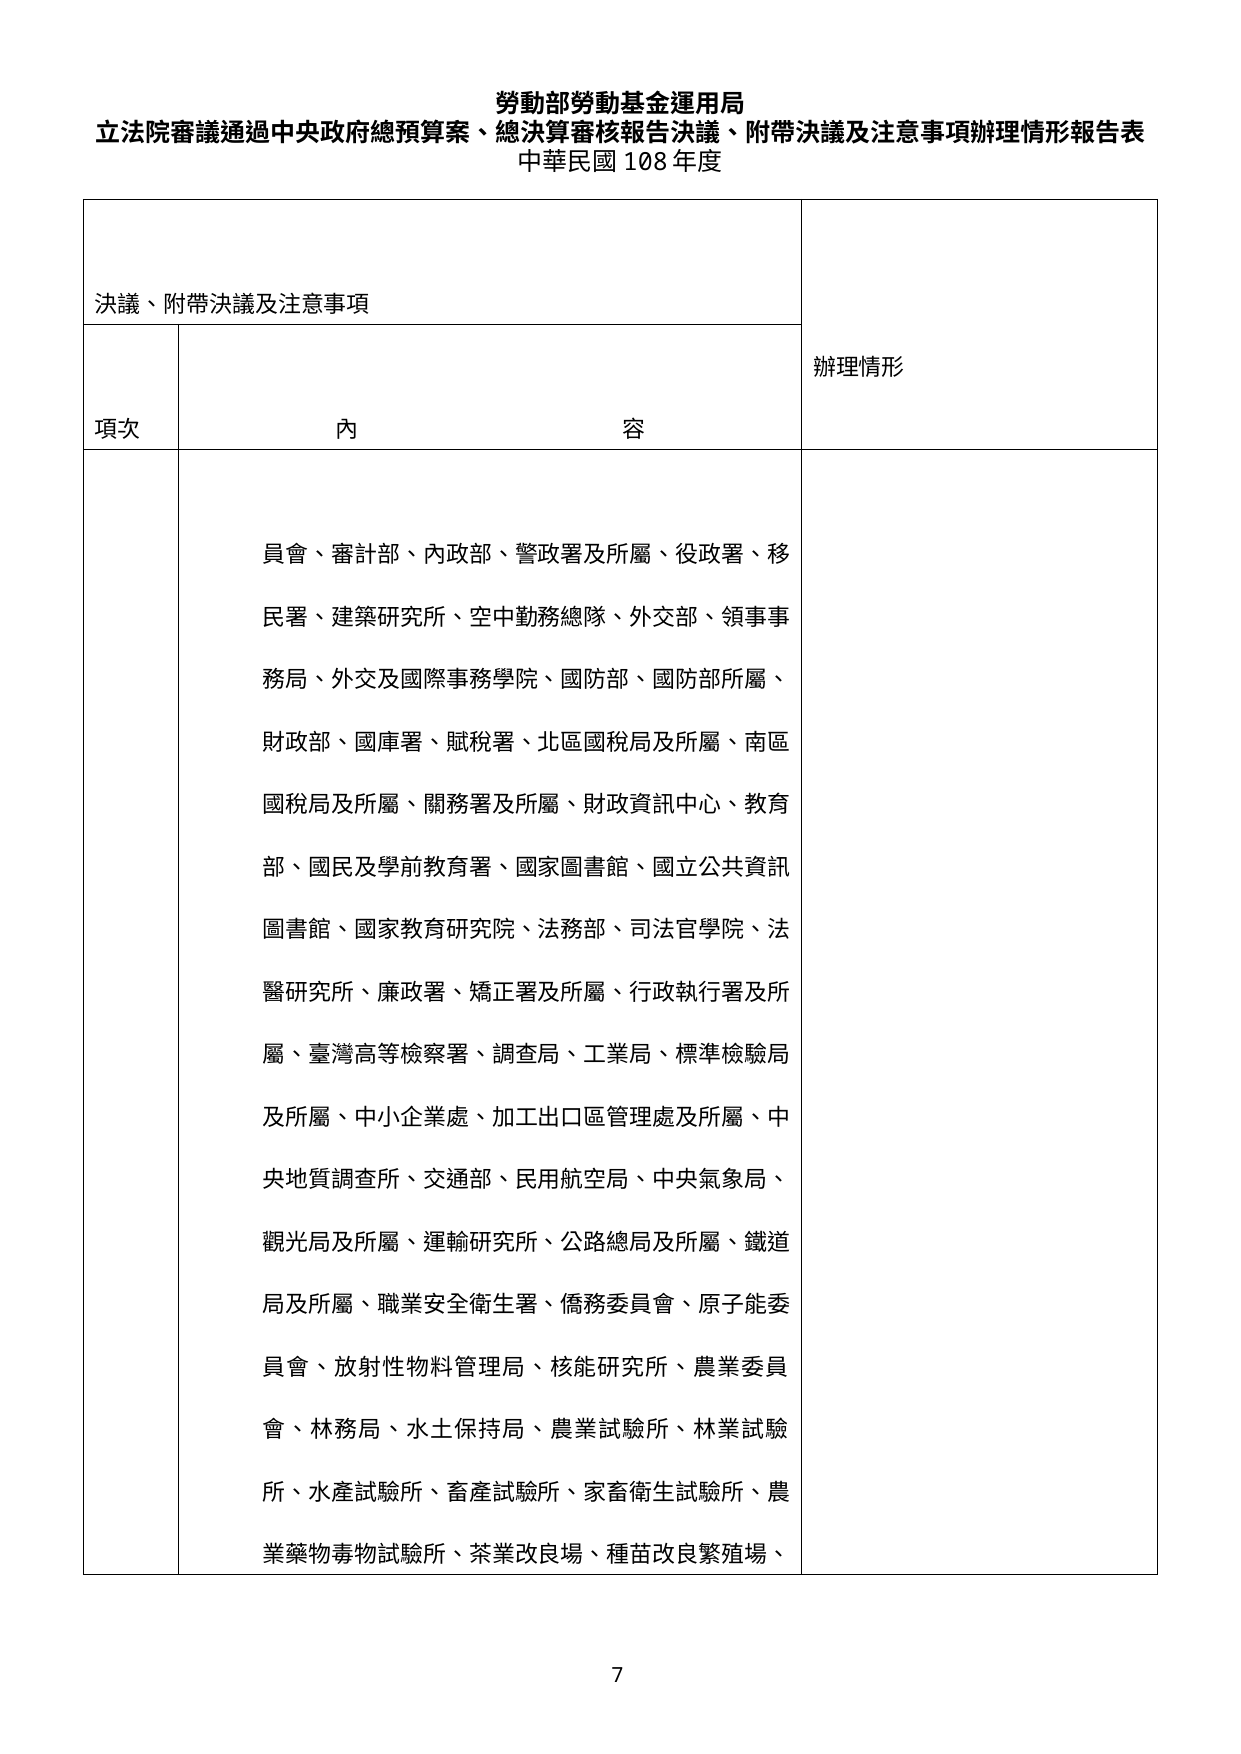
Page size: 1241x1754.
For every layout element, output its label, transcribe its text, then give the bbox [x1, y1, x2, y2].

table_cell [802, 450, 1157, 1574]
table_cell 內 容 [179, 325, 801, 449]
table_cell 項次 [84, 325, 178, 449]
table_header 決議、附帶決議及注意事項 [84, 200, 801, 324]
table_cell [84, 450, 178, 1574]
table_header 辦理情形 [802, 200, 1157, 449]
table_cell 108年度總預算案針對各機關及所屬通案刪減用途別項目決議如下： 減列政令宣導費5%。 減列委辦費（不含法律義務支出）3%。 減列軍事裝備及設施、房屋建築養護費、車輛及辦公器具養護費、設施及機械設備養護費4%。 減列大陸地區旅費30%。 減列國外旅費及出國教育訓練費（不含法律義務支出）5%。 減列設備及投資（不含資產作價投資）5%。 減列對國內團體之捐助及政府機關間之補助（不含法律義務支出）4%。 對地方政府之補助（不含法律義務支出及一般性補助款）3%。 前述1至5項允許在業務費科目範圍內調整。 前述7至8項允許在獎補助費科目範圍內調整。 前述1至8項若有特殊困難無法依上開原則調整者，可提出其他可刪減項目，經主計總處審核同意後予以代替補足。 如總刪減數未達240億元（約1.19%），另予補足。 108年度中央政府總預算案針對各機關及所屬統刪項目如下： 政令宣導費：統刪5%，其中國立故宮博物院、銓敘部、審計部、內政部、消防署及所屬、移民署、建築研究所、空中勤務總隊、領事事務局、北區國稅局及所屬、南區國稅局及所屬、國有財產署及所屬、國民及學前教育署、國立公共資訊圖書館、國立教育廣播電臺、工業局、加工出口區管理處及所屬、交通部、中央氣象局、原子能委員會、放射性物料管理局、林務局、漁業署及所屬、動植物防疫檢疫局及所屬、毒物及化學物質局、新竹科學工業園區管理局、中部科學工業園區管理局改以其他項目刪減替代，科目自行調整。 委辦費：除法律義務支出不刪外，其餘統刪3%，其中國家安全會議、行政院、國立故宮博物院、檔案管理局、中央選舉委員會及所屬、審計部、內政部、消防署及所屬、移民署、國防部所屬、國庫署、國家教育研究院、觀光局及所屬、農業藥物毒物試驗所、花蓮區農業改良場、動植物防疫檢疫局及所屬、中部科學工業園區管理局改以其他項目刪減替代，科目自行調整。 軍事裝備及設施、房屋建築養護費、車輛及辦公器具養護費、設施及機械設備養護費：統刪4%，其中行政院、主計總處、公務人力發展學院、國立故宮博物院、國家發展委員會、檔案管理局、公平交易委員會、銓敘部、公務人員退休撫卹基金監理委員會、審計部、審計部臺北市審計處、審計部新北市審計處、審計部桃園市審計處、審計部臺中市審計處、審計部臺南市審計處、審計部高雄市審計處、內政部、警政署及所屬、消防署及所屬、外交及國際事務學院、國防部所屬、賦稅署、高雄國稅局、北區國稅局及所屬、南區國稅局及所屬、關務署及所屬、國有財產署及所屬、財政資訊中心、教育部、國民及學前教育署、體育署、國家圖書館、國立公共資訊圖書館、國立教育廣播電臺、國家教育研究院、法務部、司法官學院、法醫研究所、廉政署、矯正署及所屬、行政執行署及所屬、最高檢察署、臺灣高等檢察署、臺灣高等檢察署臺中檢察分署、臺灣高等檢察署臺南檢察分署、臺灣高等檢察署高雄檢察分署、臺灣高等檢察署花蓮檢察分署、臺灣高等檢察署智慧財產檢察分署、臺灣臺北地方檢察署、臺灣士林地方檢察署、臺灣新北地方檢察署、臺灣桃園地方檢察署、臺灣新竹地方檢察署、臺灣苗栗地方檢察署、臺灣臺中地方檢察署、臺灣南投地方檢察署、臺灣彰化地方檢察署、臺灣雲林地方檢察署、臺灣嘉義地方檢察署、臺灣臺南地方檢察署、臺灣橋頭地方檢察署、臺灣高雄地方檢察署、臺灣屏東地方檢察署、臺灣臺東地方檢察署、臺灣花蓮地方檢察署、臺灣宜蘭地方檢察署、臺灣基隆地方檢察署、臺灣澎湖地方檢察署、福建高等檢察署金門檢察分署、福建金門地方檢察署、福建連江地方檢察署、調查局、工業局、中小企業處、加工出口區管理處及所屬、交通部、民用航空局、中央氣象局、觀光局及所屬、運輸研究所、公路總局及所屬、鐵道局及所屬、原子能委員會、放射性物料管理局、水土保持局、特有生物研究保育中心、臺南區農業改良場、漁業署及所屬、新竹科學工業園區管理局、海巡署及所屬改以其他項目刪減替代，科目自行調整。 大陸地區旅費：統刪30%，其中行政院、國立故宮博物院、國家發展委員會、役政署、移民署、空中勤務總隊、國庫署、關務署及所屬、教育部、國民及學前教育署、國家圖書館、國家教育研究院、工業局、標準檢驗局及所屬、中小企業處、交通部、中央氣象局、觀光局及所屬、鐵道局及所屬、原子能委員會、放射性物料管理局、農業委員會、林務局、林業試驗所、畜產試驗所、家畜衛生試驗所、農業藥物毒物試驗所、特有生物研究保育中心、茶業改良場、漁業署及所屬、動植物防疫檢疫局及所屬、農糧署及所屬、衛生福利部、中央健康保險署、新竹科學工業園區管理局、中部科學工業園區管理局、金融監督管理委員會、銀行局、檢查局改以其他項目刪減替代，科目自行調整。 國外旅費及出國教育訓練費：除法律義務支出不刪外，其餘統刪5%，其中國家安全會議、行政院、主計總處、人事行政總處、公務人力發展學院、國立故宮博物院、國家發展委員會、檔案管理局、客家委員會及所屬、中央選舉委員會及所屬、公平交易委員會、考選部、銓敘部、國家文官學院及所屬、公務人員退休撫卹基金監理委員會、公務人員退休撫卹基金管理委員會、審計部、內政部、警政署及所屬、役政署、移民署、建築研究所、空中勤務總隊、外交部、領事事務局、外交及國際事務學院、國防部、國防部所屬、財政部、國庫署、賦稅署、北區國稅局及所屬、南區國稅局及所屬、關務署及所屬、財政資訊中心、教育部、國民及學前教育署、國家圖書館、國立公共資訊圖書館、國家教育研究院、法務部、司法官學院、法醫研究所、廉政署、矯正署及所屬、行政執行署及所屬、臺灣高等檢察署、調查局、工業局、標準檢驗局及所屬、中小企業處、加工出口區管理處及所屬、中央地質調查所、交通部、民用航空局、中央氣象局、觀光局及所屬、運輸研究所、公路總局及所屬、鐵道局及所屬、職業安全衛生署、僑務委員會、原子能委員會、放射性物料管理局、核能研究所、農業委員會、林務局、水土保持局、農業試驗所、林業試驗所、水產試驗所、畜產試驗所、家畜衛生試驗所、農業藥物毒物試驗所、茶業改良場、種苗改良繁殖場、花蓮區農業改良場、漁業署及所屬、動植物防疫檢疫局及所屬、農糧署及所屬、毒物及化學物質局、環境檢驗所、環境保護人員訓練所、科技部、新竹科學工業園區管理局、中部科學工業園區管理局、金融監督管理委員會、銀行局、檢查局改以其他項目刪減替代，科目自行調整。 設備及投資：除資產作價投資不刪外，其餘統刪5%，其中立法院、司法院、最高法院、最高行政法院、臺北高等行政法院、臺中高等行政法院、高雄高等行政法院、公務員懲戒委員會、法官學院、智慧財產法院、臺灣高等法院臺中分院、臺灣高等法院臺南分院、臺灣高等法院高雄分院、臺灣高等法院花蓮分院、臺灣臺北地方法院、臺灣士林地方法院、臺灣新北地方法院、臺灣新竹地方法院、臺灣苗栗地方法院、臺灣臺中地方法院、臺灣南投地方法院、臺灣彰化地方法院、臺灣雲林地方法院、臺灣嘉義地方法院、臺灣臺南地方法院、臺灣橋頭地方法院、臺灣屏東地方法院、臺灣臺東地方法院、臺灣花蓮地方法院、臺灣宜蘭地方法院、臺灣基隆地方法院、臺灣澎湖地方法院、臺灣高雄少年及家事法院、福建高等法院金門分院、福建金門地方法院、福建連江地方法院、審計部臺北市審計處、審計部新北市審計處、審計部桃園市審計處、審計部臺中市審計處、審計部臺南市審計處、審計部高雄市審計處、警政署及所屬、中央警察大學、國防部所屬、財政部、賦稅署、臺北國稅局、中區國稅局及所屬、關務署及所屬、國有財產署及所屬、財政資訊中心、國家圖書館、國立公共資訊圖書館、國立教育廣播電臺、國家教育研究院、法務部、司法官學院、法醫研究所、廉政署、矯正署及所屬、行政執行署及所屬、最高檢察署、臺灣高等檢察署、臺灣高等檢察署臺中檢察分署、臺灣高等檢察署臺南檢察分署、臺灣高等檢察署高雄檢察分署、臺灣高等檢察署花蓮檢察分署、臺灣高等檢察署智慧財產檢察分署、臺灣臺北地方檢察署、臺灣士林地方檢察署、臺灣新北地方檢察署、臺灣桃園地方檢察署、臺灣新竹地方檢察署、臺灣苗栗地方檢察署、臺灣臺中地方檢察署、臺灣南投地方檢察署、臺灣雲林地方檢察署、臺灣嘉義地方檢察署、臺灣臺南地方檢察署、臺灣橋頭地方檢察署、臺灣高雄地方檢察署、臺灣屏東地方檢察署、臺灣臺東地方檢察署、臺灣花蓮地方檢察署、臺灣宜蘭地方檢察署、臺灣基隆地方檢察署、臺灣澎湖地方檢察署、福建高等檢察署金門檢察分署、福建金門地方檢察署、福建連江地方檢察署、調查局、經濟部、工業局、中央氣象局、運輸研究所、公路總局及所屬、水產試驗所改以其他項目刪減替代，科目自行調整。 對國內團體之捐助與政府機關間之補助：除法律義務支出不刪外，其餘統刪4%，其中司法院、內政部、營建署及所屬、警政署及所屬、經濟部、交通部、僑務委員會、水土保持局、漁業署及所屬、動植物防疫檢疫局及所屬、環境保護署、文化部、新竹科學工業園區管理局改以其他項目刪減替代，科目自行調整。 對地方政府之補助：除法律義務支出及一般性補助款不刪外，其餘統刪3%，其中消防署及所屬、役政署、動植物防疫檢疫局及所屬改以其他項目刪減替代，科目自行調整。 財政部國庫署「國債付息」減列35億元，科目自行調整。 [179, 450, 801, 1574]
